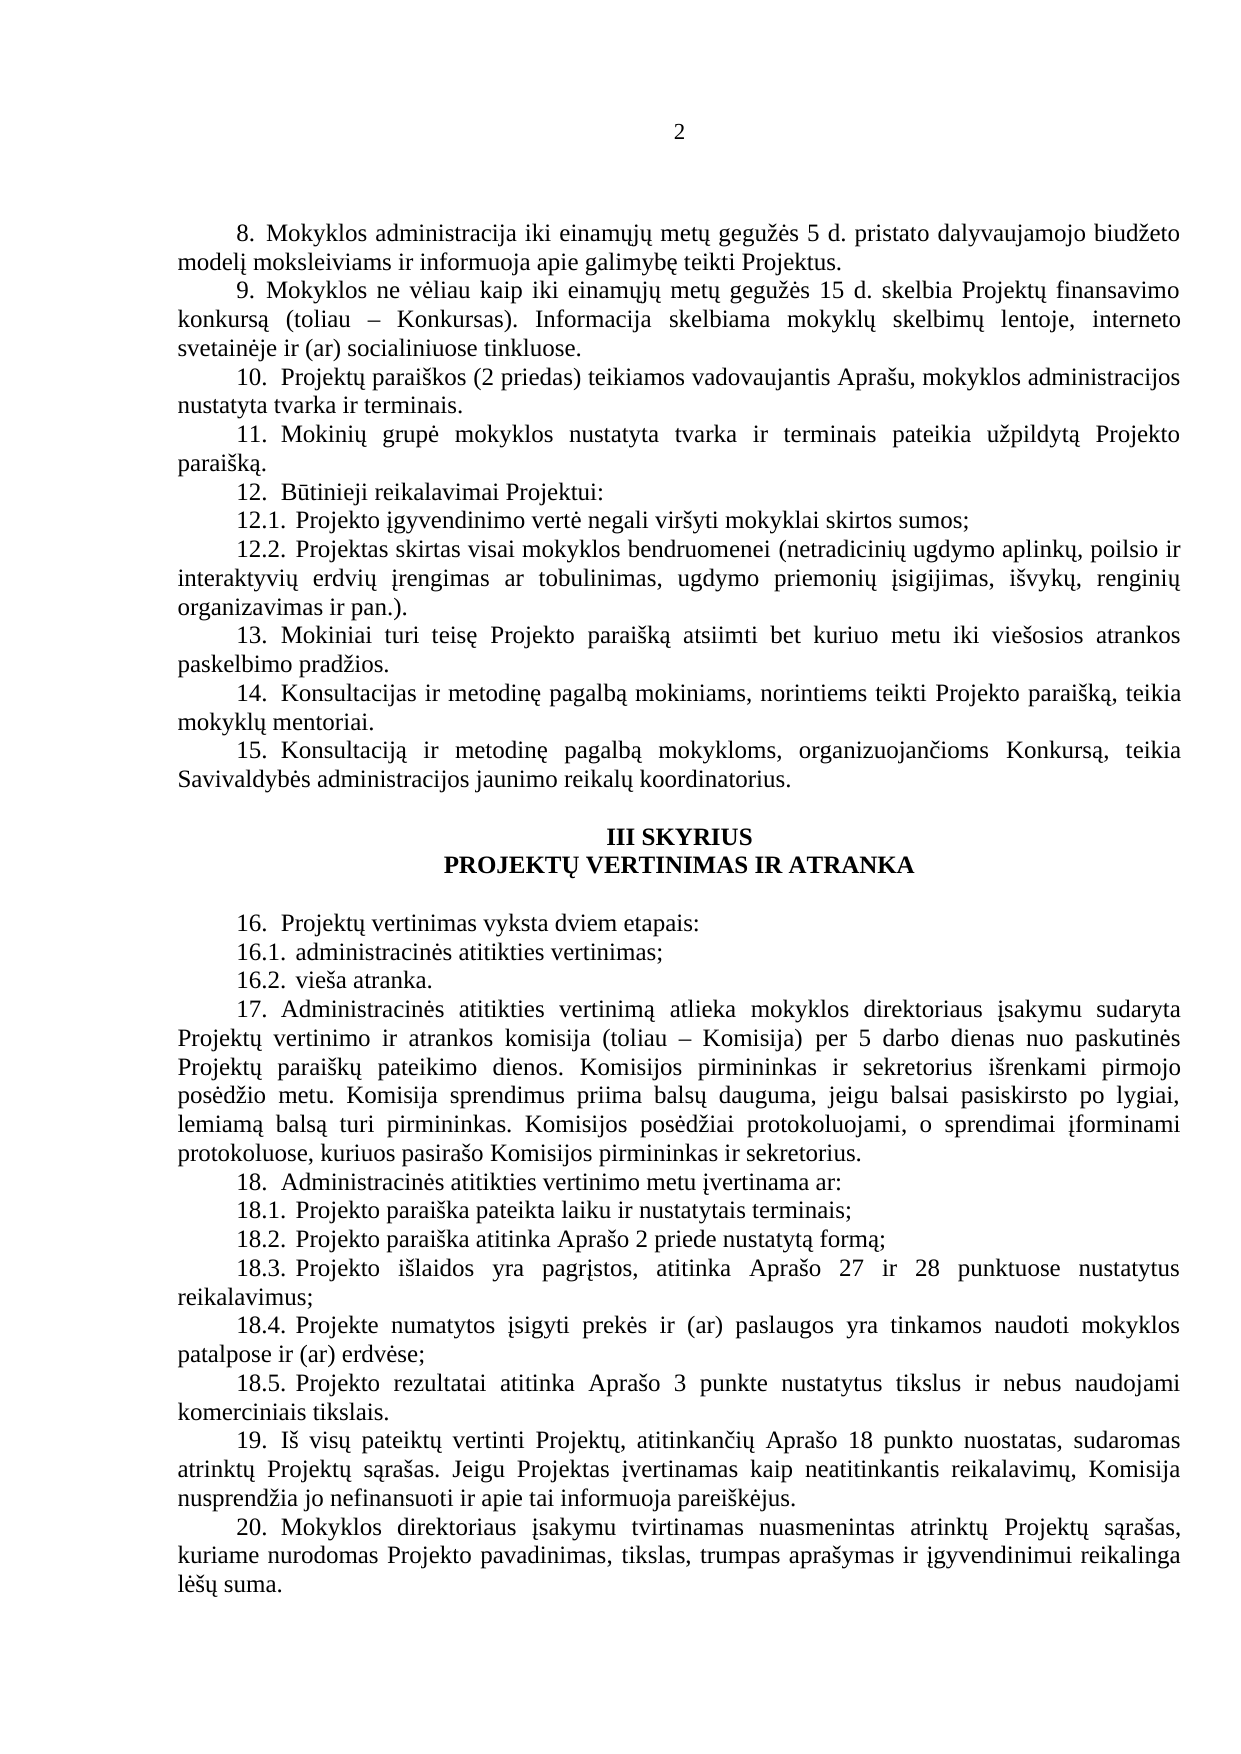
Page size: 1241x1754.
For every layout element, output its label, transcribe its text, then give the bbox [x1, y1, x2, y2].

text 20. Mokyklos direktoriaus įsakymu tvirtinamas nuasmenintas atrinktų Projektų sąrašas, kuriame nurodomas Projekto pavadinimas, tikslas, trumpas aprašymas ir įgyvendinimui reikalinga lėšų suma. [177, 1512, 1181, 1598]
text PROJEKTŲ VERTINIMAS IR ATRANKA [177, 851, 1181, 879]
text 18.5. Projekto rezultatai atitinka Aprašo 3 punkte nustatytus tikslus ir nebus naudojami komerciniais tikslais. [177, 1368, 1181, 1426]
text 12.1. Projekto įgyvendinimo vertė negali viršyti mokyklai skirtos sumos; [177, 506, 1181, 534]
text 18.2. Projekto paraiška atitinka Aprašo 2 priede nustatytą formą; [177, 1224, 1181, 1253]
text 9. Mokyklos ne vėliau kaip iki einamųjų metų gegužės 15 d. skelbia Projektų finansavimo konkursą (toliau – Konkursas). Informacija skelbiama mokyklų skelbimų lentoje, interneto svetainėje ir (ar) socialiniuose tinkluose. [177, 276, 1181, 362]
text 12. Būtinieji reikalavimai Projektui: [177, 477, 1181, 506]
text 15. Konsultaciją ir metodinę pagalbą mokykloms, organizuojančioms Konkursą, teikia Savivaldybės administracijos jaunimo reikalų koordinatorius. [177, 736, 1181, 793]
text 10. Projektų paraiškos (2 priedas) teikiamos vadovaujantis Aprašu, mokyklos administracijos nustatyta tvarka ir terminais. [177, 362, 1181, 419]
text 18.3. Projekto išlaidos yra pagrįstos, atitinka Aprašo 27 ir 28 punktuose nustatytus reikalavimus; [177, 1253, 1181, 1311]
text 18. Administracinės atitikties vertinimo metu įvertinama ar: [177, 1167, 1181, 1196]
text 18.4. Projekte numatytos įsigyti prekės ir (ar) paslaugos yra tinkamos naudoti mokyklos patalpose ir (ar) erdvėse; [177, 1311, 1181, 1368]
text 11. Mokinių grupė mokyklos nustatyta tvarka ir terminais pateikia užpildytą Projekto paraišką. [177, 419, 1181, 477]
text III SKYRIUS [177, 822, 1181, 851]
text 17. Administracinės atitikties vertinimą atlieka mokyklos direktoriaus įsakymu sudaryta Projektų vertinimo ir atrankos komisija (toliau – Komisija) per 5 darbo dienas nuo paskutinės Projektų paraiškų pateikimo dienos. Komisijos pirmininkas ir sekretorius išrenkami pirmojo posėdžio metu. Komisija sprendimus priima balsų dauguma, jeigu balsai pasiskirsto po lygiai, lemiamą balsą turi pirmininkas. Komisijos posėdžiai protokoluojami, o sprendimai įforminami protokoluose, kuriuos pasirašo Komisijos pirmininkas ir sekretorius. [177, 994, 1181, 1167]
text 8. Mokyklos administracija iki einamųjų metų gegužės 5 d. pristato dalyvaujamojo biudžeto modelį moksleiviams ir informuoja apie galimybę teikti Projektus. [177, 218, 1181, 276]
text 19. Iš visų pateiktų vertinti Projektų, atitinkančių Aprašo 18 punkto nuostatas, sudaromas atrinktų Projektų sąrašas. Jeigu Projektas įvertinamas kaip neatitinkantis reikalavimų, Komisija nusprendžia jo nefinansuoti ir apie tai informuoja pareiškėjus. [177, 1426, 1181, 1512]
text 16.1. administracinės atitikties vertinimas; [177, 937, 1181, 966]
text 16. Projektų vertinimas vyksta dviem etapais: [177, 908, 1181, 937]
text 18.1. Projekto paraiška pateikta laiku ir nustatytais terminais; [177, 1196, 1181, 1224]
text 16.2. vieša atranka. [177, 966, 1181, 994]
text 14. Konsultacijas ir metodinę pagalbą mokiniams, norintiems teikti Projekto paraišką, teikia mokyklų mentoriai. [177, 678, 1181, 736]
text 13. Mokiniai turi teisę Projekto paraišką atsiimti bet kuriuo metu iki viešosios atrankos paskelbimo pradžios. [177, 621, 1181, 678]
text 12.2. Projektas skirtas visai mokyklos bendruomenei (netradicinių ugdymo aplinkų, poilsio ir interaktyvių erdvių įrengimas ar tobulinimas, ugdymo priemonių įsigijimas, išvykų, renginių organizavimas ir pan.). [177, 534, 1181, 621]
